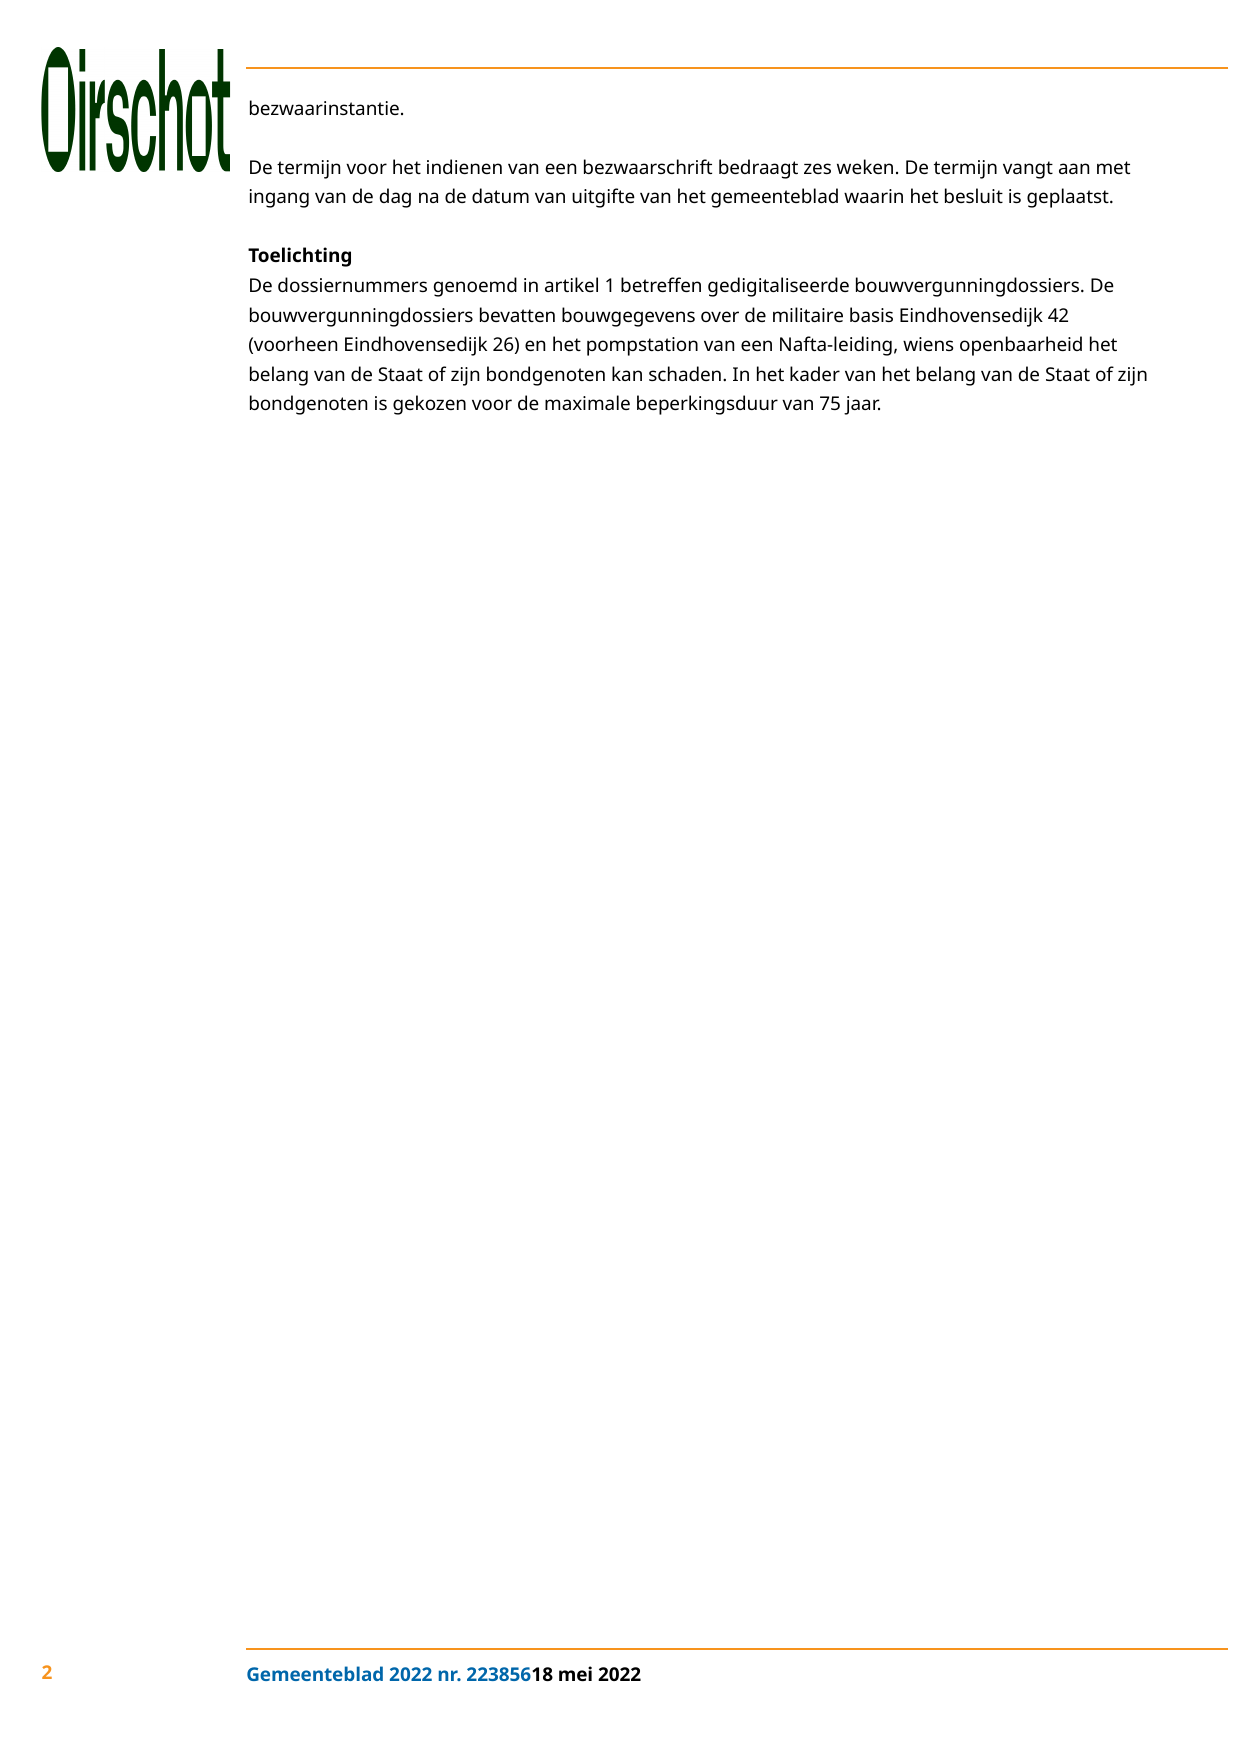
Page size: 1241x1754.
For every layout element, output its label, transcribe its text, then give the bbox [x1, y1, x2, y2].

text De dossiernummers genoemd in artikel 1 betreffen gedigitaliseerde bouwvergunningdossiers. De bouwvergunningdossiers bevatten bouwgegevens over de militaire basis Eindhovensedijk 42 (voorheen Eindhovensedijk 26) en het pompstation van een Nafta-leiding, wiens openbaarheid het belang van de Staat of zijn bondgenoten kan schaden. In het kader van het belang van de Staat of zijn bondgenoten is gekozen voor de maximale beperkingsduur van 75 jaar. [248, 272, 1152, 416]
text Toelichting [248, 243, 1152, 268]
text bezwaarinstantie. [248, 95, 1152, 121]
picture [41, 47, 231, 172]
text De termijn voor het indienen van een bezwaarschrift bedraagt zes weken. De termijn vangt aan met ingang van de dag na de datum van uitgifte van het gemeenteblad waarin het besluit is geplaatst. [248, 154, 1152, 209]
